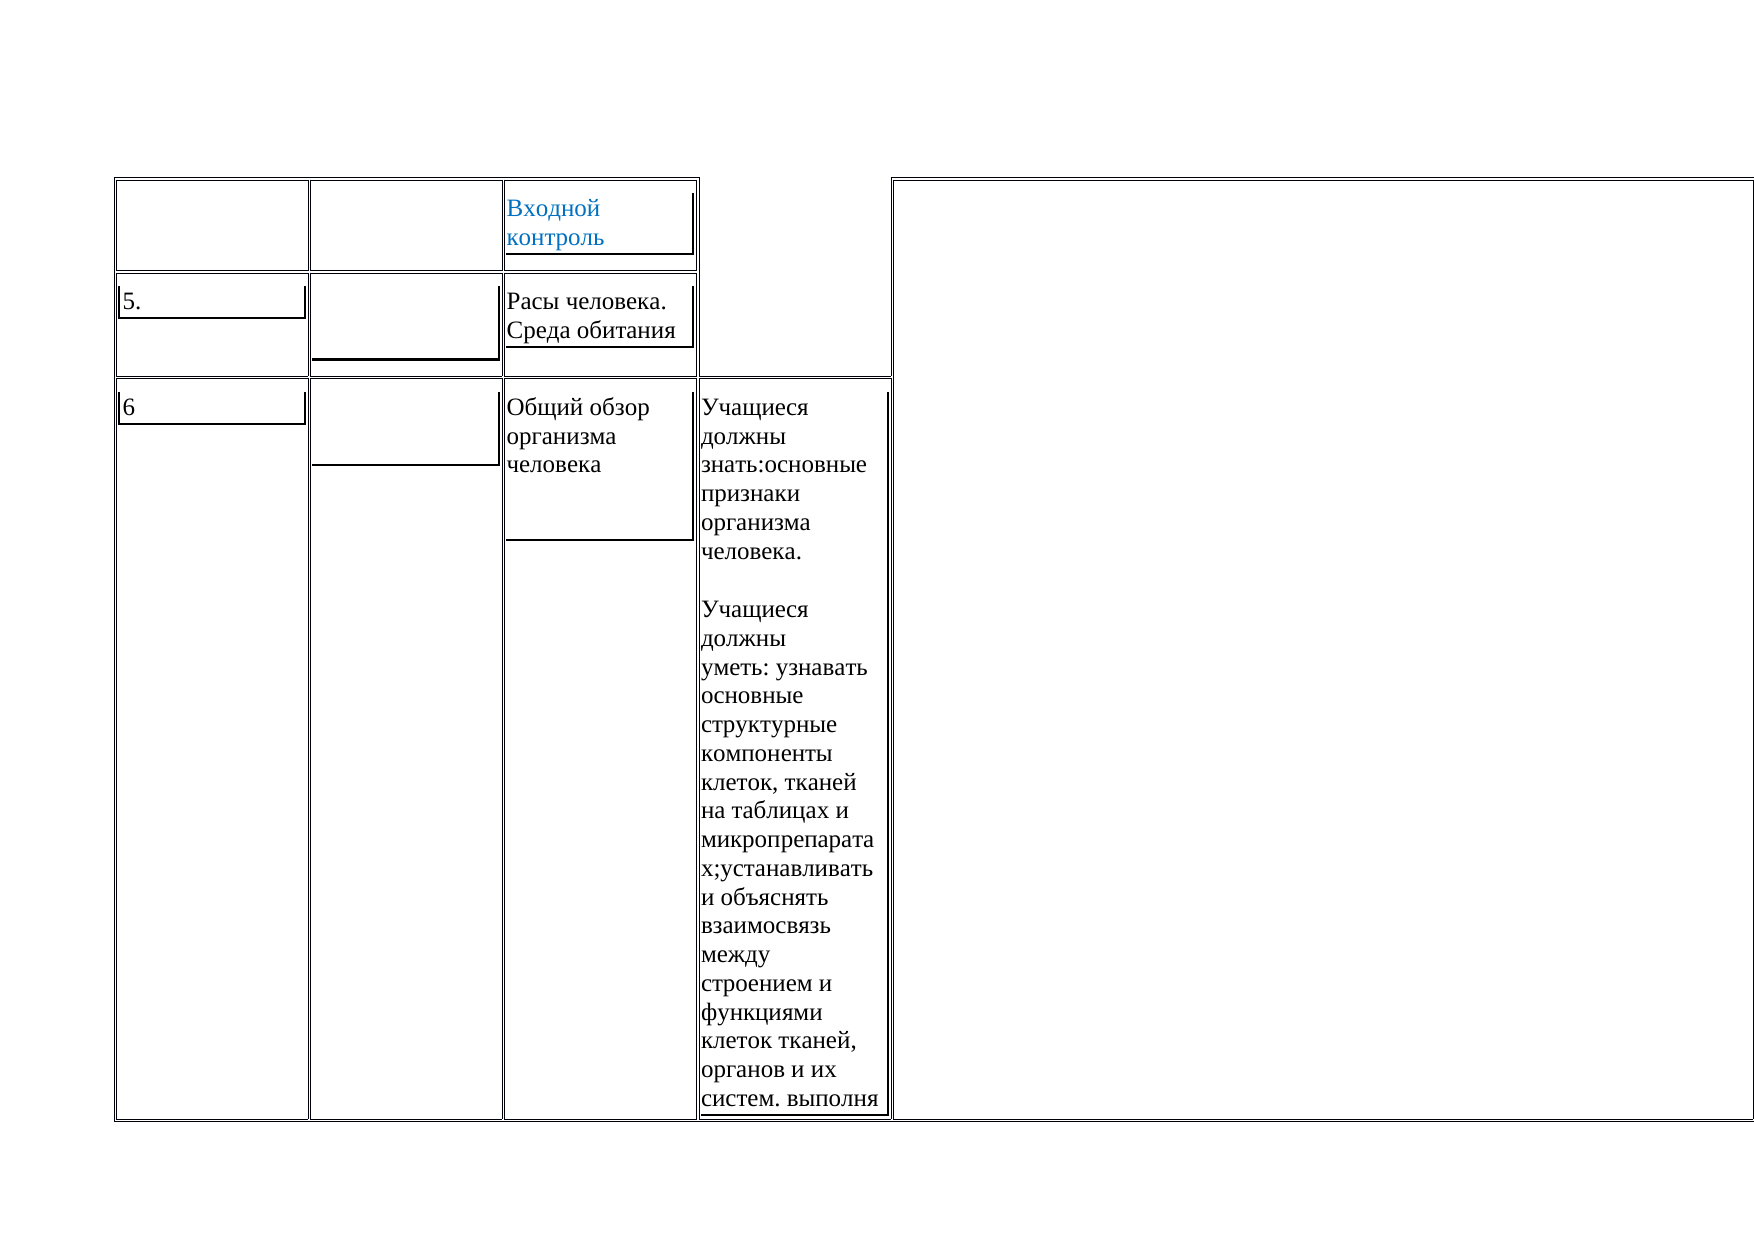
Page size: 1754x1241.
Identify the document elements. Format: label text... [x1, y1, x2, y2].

table_cell [311, 274, 502, 376]
table_cell 6 [117, 379, 308, 1119]
table_cell Общий обзор организма человека [505, 379, 696, 1119]
table_cell [311, 181, 502, 270]
table_cell Расы человека. Среда обитания [505, 274, 696, 376]
table_cell [311, 379, 502, 1119]
table_cell Учащиеся должны знать:основные признаки организма человека. Учащиеся должны уметь: узнавать основные структурные компоненты клеток, тканей на таблицах и микропрепаратах;устанавливать и объяснять взаимосвязь между строением и функциями клеток тканей, органов и их систем. выполня [700, 379, 891, 1119]
table_cell готовить устные сообщения и письменные рефераты на основе обобщения информации учебника и дополнительных источников; пользоваться поисковыми системами Интернета. Определять сходство и различие человека и млекопитающих животных [894, 181, 1753, 1119]
table_cell Входной контроль [505, 181, 696, 270]
table_cell 5. [117, 274, 308, 376]
table_cell [117, 181, 308, 270]
